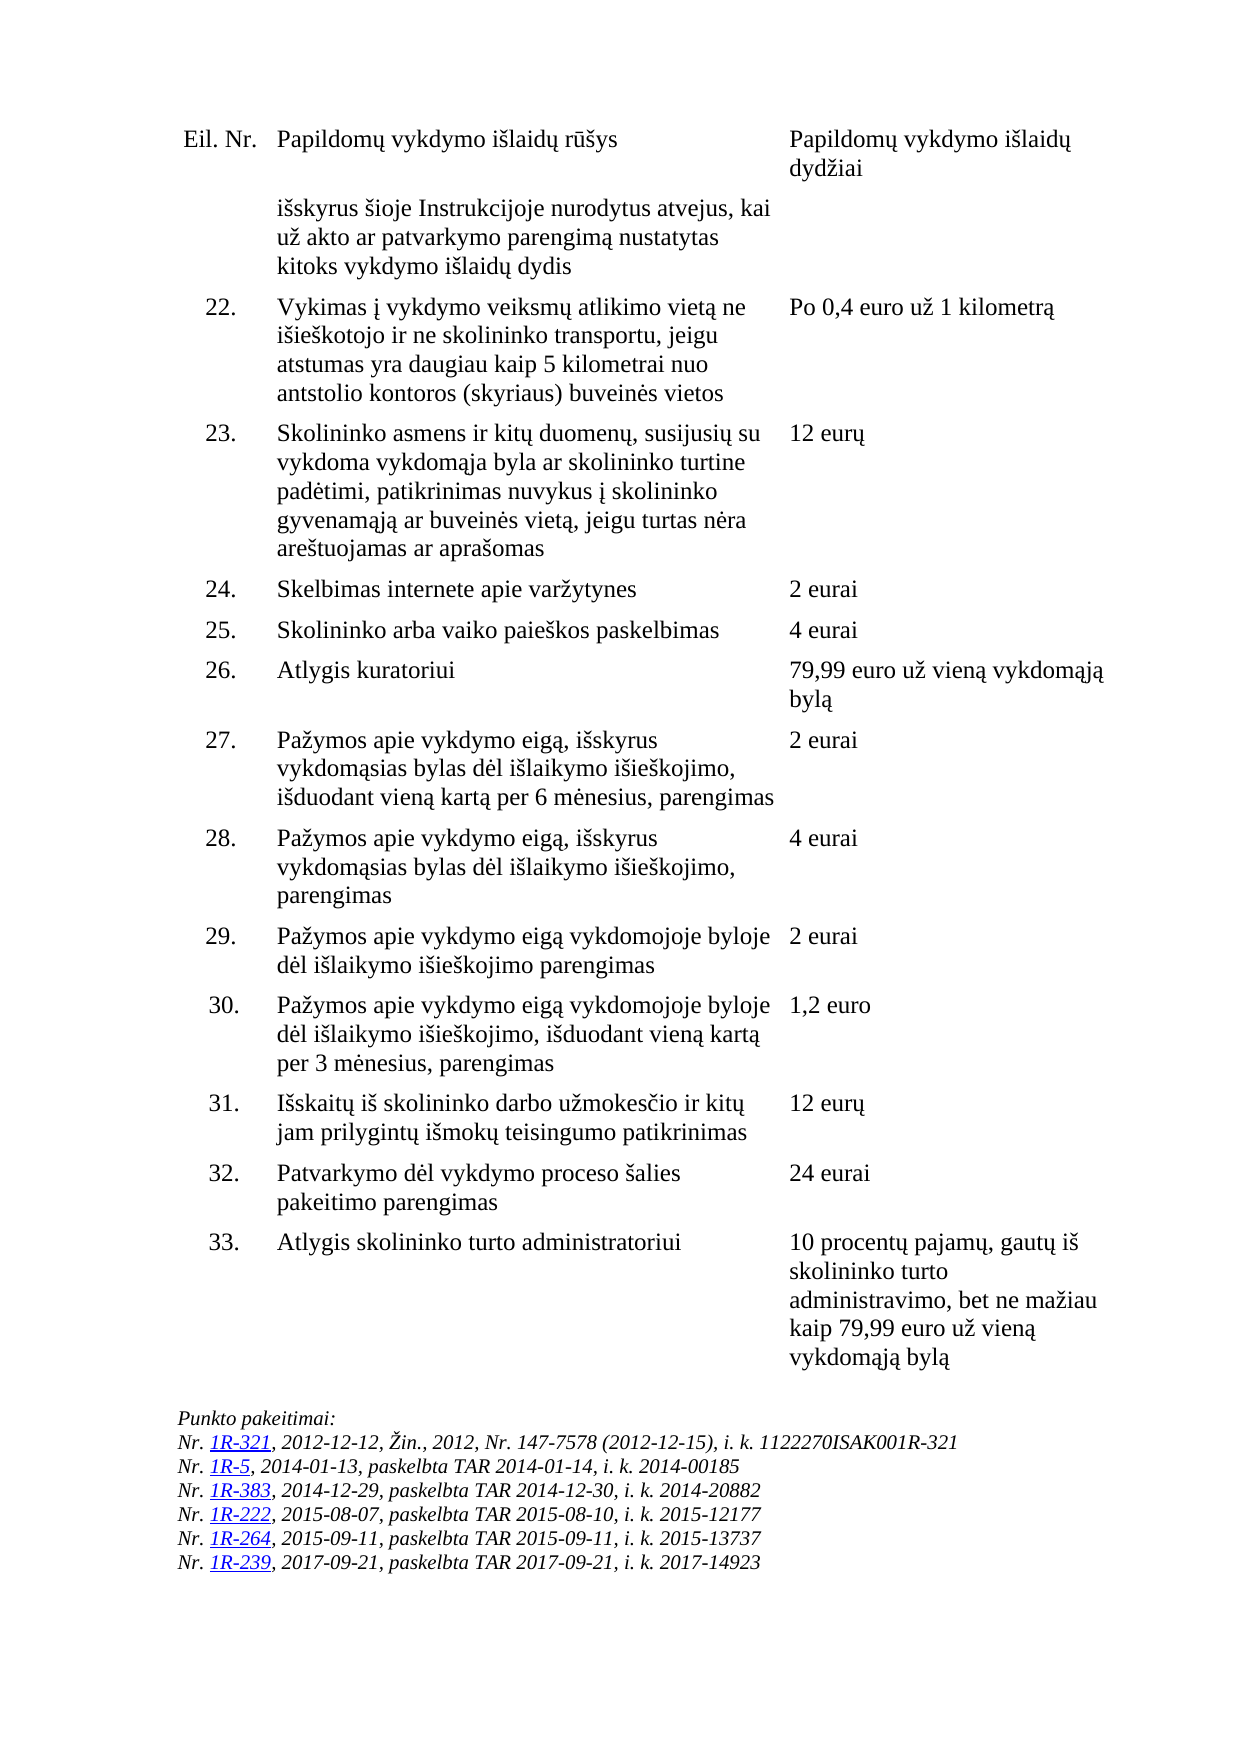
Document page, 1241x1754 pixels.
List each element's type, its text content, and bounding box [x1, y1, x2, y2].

table_cell Skolininko arba vaiko paieškos paskelbimas [271, 609, 783, 649]
text Punkto pakeitimai: [177, 1406, 1181, 1430]
table_cell 12 eurų [783, 413, 1122, 568]
table_cell 12 eurų [783, 1083, 1122, 1152]
table_cell 30. [177, 984, 271, 1082]
table_cell 28. [177, 817, 271, 915]
table_cell [177, 188, 271, 286]
table_cell 10 procentų pajamų, gautų iš skolininko turto administravimo, bet ne mažiau kaip 79,99 euro už vieną vykdomąją bylą [783, 1221, 1122, 1377]
table_header Eil. Nr. [177, 118, 271, 187]
table_cell 29. [177, 915, 271, 984]
table_cell Skelbimas internete apie varžytynes [271, 568, 783, 609]
table_cell 4 eurai [783, 609, 1122, 649]
table_cell Pažymos apie vykdymo eigą vykdomojoje byloje dėl išlaikymo išieškojimo parengimas [271, 915, 783, 984]
table_cell 33. [177, 1221, 271, 1377]
table_cell 23. [177, 413, 271, 568]
table_header Papildomų vykdymo išlaidų rūšys [271, 118, 783, 187]
table_cell 2 eurai [783, 568, 1122, 609]
table_cell 25. [177, 609, 271, 649]
text Nr. 1R-264, 2015-09-11, paskelbta TAR 2015-09-11, i. k. 2015-13737 [177, 1526, 1181, 1550]
table_cell 31. [177, 1083, 271, 1152]
table_cell 22. [177, 286, 271, 412]
table_cell Patvarkymo dėl vykdymo proceso šalies pakeitimo parengimas [271, 1152, 783, 1221]
table_cell Pažymos apie vykdymo eigą vykdomojoje byloje dėl išlaikymo išieškojimo, išduodant vieną kartą per 3 mėnesius, parengimas [271, 984, 783, 1082]
table_cell Pažymos apie vykdymo eigą, išskyrus vykdomąsias bylas dėl išlaikymo išieškojimo, išduodant vieną kartą per 6 mėnesius, parengimas [271, 719, 783, 817]
table_cell 24. [177, 568, 271, 609]
table_cell 32. [177, 1152, 271, 1221]
text Nr. 1R-222, 2015-08-07, paskelbta TAR 2015-08-10, i. k. 2015-12177 [177, 1502, 1181, 1526]
table_cell 2 eurai [783, 719, 1122, 817]
table_cell 2 eurai [783, 915, 1122, 984]
table_cell išskyrus šioje Instrukcijoje nurodytus atvejus, kai už akto ar patvarkymo parengimą nustatytas kitoks vykdymo išlaidų dydis [271, 188, 783, 286]
table_cell 4 eurai [783, 817, 1122, 915]
table_cell [783, 188, 1122, 286]
table_cell 1,2 euro [783, 984, 1122, 1082]
table_cell Pažymos apie vykdymo eigą, išskyrus vykdomąsias bylas dėl išlaikymo išieškojimo, parengimas [271, 817, 783, 915]
table_cell 24 eurai [783, 1152, 1122, 1221]
table_cell 79,99 euro už vieną vykdomąją bylą [783, 649, 1122, 719]
table_cell Po 0,4 euro už 1 kilometrą [783, 286, 1122, 412]
text Nr. 1R-239, 2017-09-21, paskelbta TAR 2017-09-21, i. k. 2017-14923 [177, 1550, 1181, 1574]
table_cell Atlygis kuratoriui [271, 649, 783, 719]
text Nr. 1R-321, 2012-12-12, Žin., 2012, Nr. 147-7578 (2012-12-15), i. k. 1122270ISAK001R-321 [177, 1430, 1181, 1454]
table_cell 27. [177, 719, 271, 817]
table_cell 26. [177, 649, 271, 719]
table_cell Skolininko asmens ir kitų duomenų, susijusių su vykdoma vykdomąja byla ar skolininko turtine padėtimi, patikrinimas nuvykus į skolininko gyvenamąją ar buveinės vietą, jeigu turtas nėra areštuojamas ar aprašomas [271, 413, 783, 568]
table_cell Atlygis skolininko turto administratoriui [271, 1221, 783, 1377]
text Nr. 1R-383, 2014-12-29, paskelbta TAR 2014-12-30, i. k. 2014-20882 [177, 1478, 1181, 1502]
table_cell Išskaitų iš skolininko darbo užmokesčio ir kitų jam prilygintų išmokų teisingumo patikrinimas [271, 1083, 783, 1152]
table_cell Vykimas į vykdymo veiksmų atlikimo vietą ne išieškotojo ir ne skolininko transportu, jeigu atstumas yra daugiau kaip 5 kilometrai nuo antstolio kontoros (skyriaus) buveinės vietos [271, 286, 783, 412]
table_header Papildomų vykdymo išlaidų dydžiai [783, 118, 1122, 187]
text Nr. 1R-5, 2014-01-13, paskelbta TAR 2014-01-14, i. k. 2014-00185 [177, 1454, 1181, 1478]
